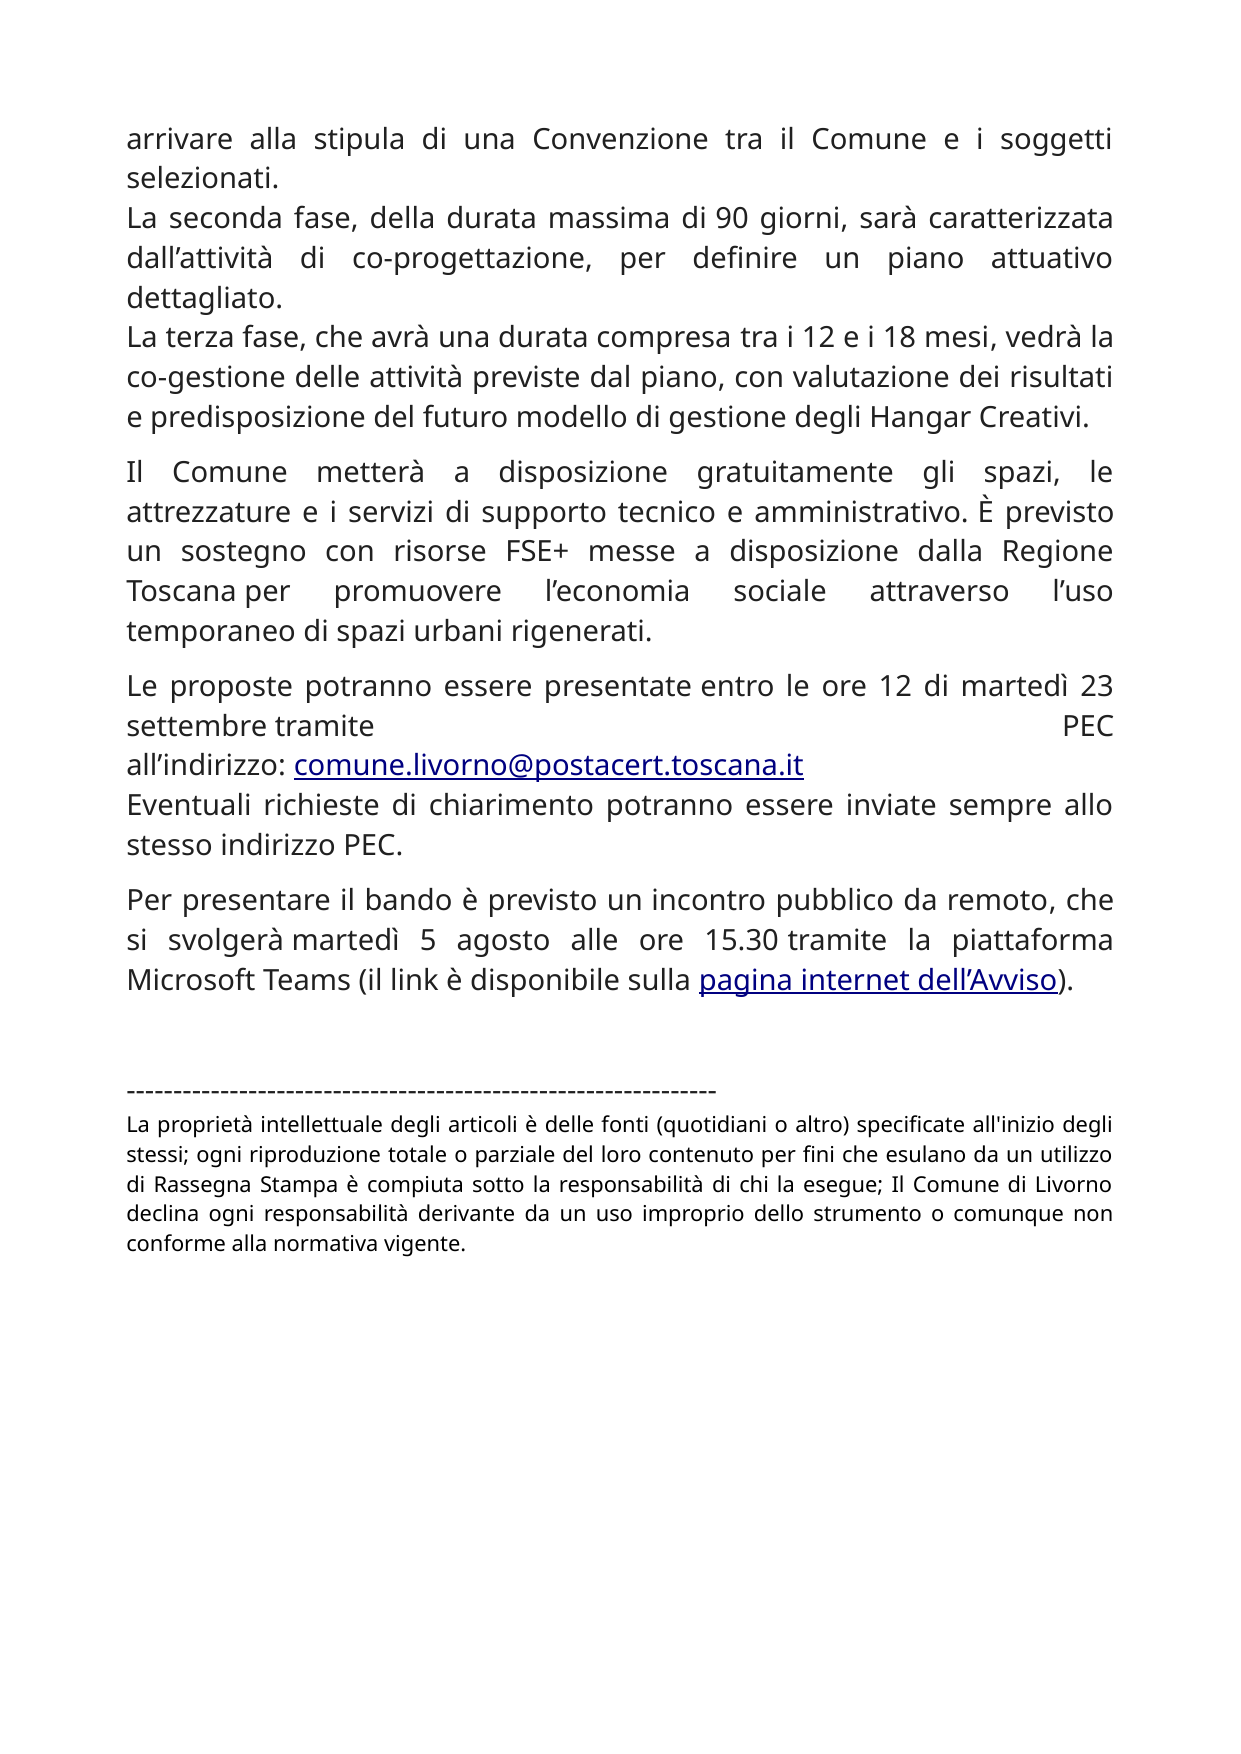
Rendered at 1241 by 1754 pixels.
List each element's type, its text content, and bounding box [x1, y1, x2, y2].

text Il Comune metterà a disposizione gratuitamente gli spazi, le attrezzature e i servizi di supporto tecnico e amministrativo. È previsto un sostegno con risorse FSE+ messe a disposizione dalla Regione Toscana per promuovere l’economia sociale attraverso l’uso temporaneo di spazi urbani rigenerati. [126, 451, 1114, 650]
text Le proposte potranno essere presentate entro le ore 12 di martedì 23 settembre tramite PEC all’indirizzo: comune.livorno@postacert.toscana.it Eventuali richieste di chiarimento potranno essere inviate sempre allo stesso indirizzo PEC. [126, 665, 1114, 864]
text arrivare alla stipula di una Convenzione tra il Comune e i soggetti selezionati. La seconda fase, della durata massima di 90 giorni, sarà caratterizzata dall’attività di co-progettazione, per definire un piano attuativo dettagliato. La terza fase, che avrà una durata compresa tra i 12 e i 18 mesi, vedrà la co-gestione delle attività previste dal piano, con valutazione dei risultati e predisposizione del futuro modello di gestione degli Hangar Creativi. [126, 118, 1114, 436]
text --------------------------------------------------------------- La proprietà intellettuale degli articoli è delle fonti (quotidiani o altro) specificate all'inizio degli stessi; ogni riproduzione totale o parziale del loro contenuto per fini che esulano da un utilizzo di Rassegna Stampa è compiuta sotto la responsabilità di chi la esegue; Il Comune di Livorno declina ogni responsabilità derivante da un uso improprio dello strumento o comunque non conforme alla normativa vigente. [126, 1069, 1114, 1258]
text Per presentare il bando è previsto un incontro pubblico da remoto, che si svolgerà martedì 5 agosto alle ore 15.30 tramite la piattaforma Microsoft Teams (il link è disponibile sulla pagina internet dell’Avviso). [126, 879, 1114, 998]
